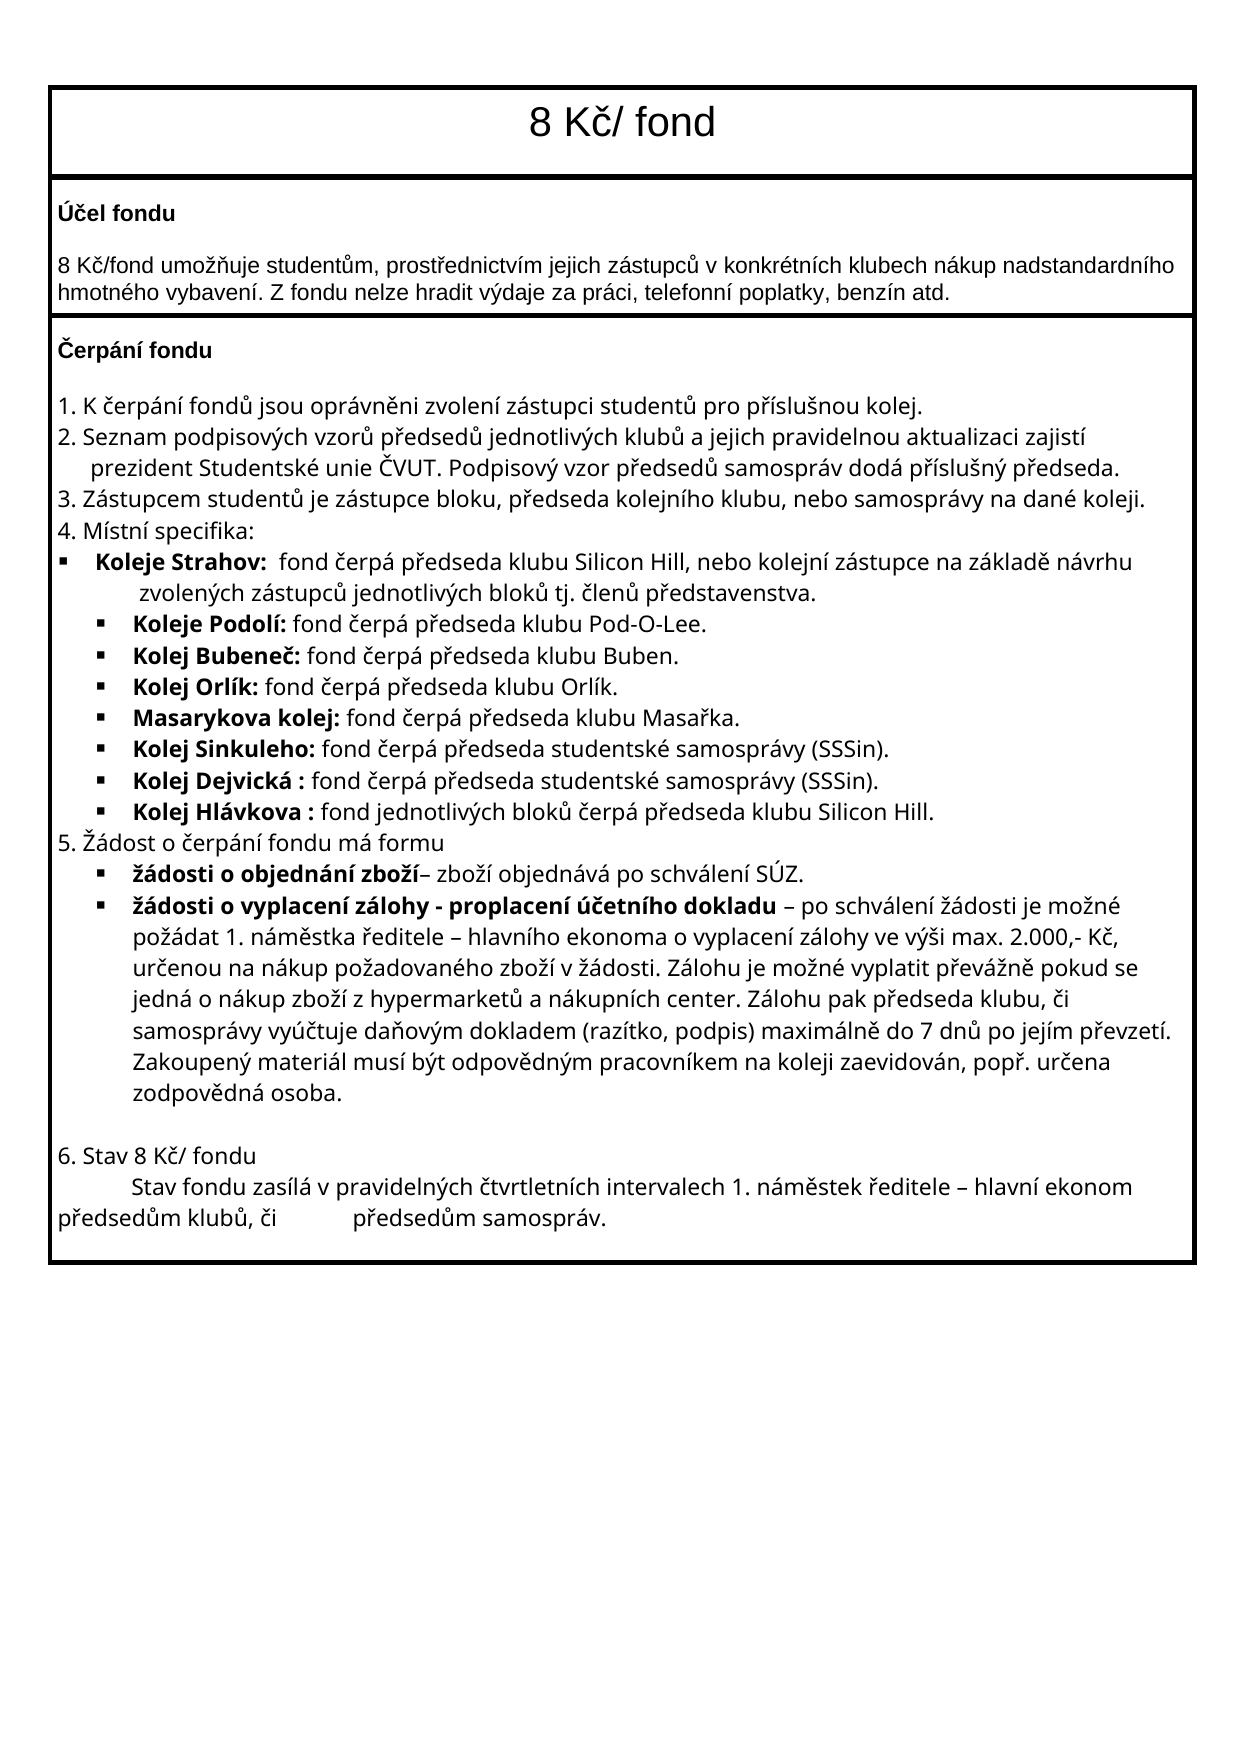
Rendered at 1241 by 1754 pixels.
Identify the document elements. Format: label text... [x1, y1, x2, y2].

table_cell Účel fondu 8 Kč/fond umožňuje studentům, prostřednictvím jejich zástupců v konkrétních klubech nákup nadstandardního hmotného vybavení. Z fondu nelze hradit výdaje za práci, telefonní poplatky, benzín atd. [52, 180, 1192, 313]
table_cell Čerpání fondu 1. K čerpání fondů jsou oprávněni zvolení zástupci studentů pro příslušnou kolej. 2. Seznam podpisových vzorů předsedů jednotlivých klubů a jejich pravidelnou aktualizaci zajistí prezident Studentské unie ČVUT. Podpisový vzor předsedů samospráv dodá příslušný předseda. 3. Zástupcem studentů je zástupce bloku, předseda kolejního klubu, nebo samosprávy na dané koleji. 4. Místní specifika: Koleje Strahov: fond čerpá předseda klubu Silicon Hill, nebo kolejní zástupce na základě návrhu zvolených zástupců jednotlivých bloků tj. členů představenstva. Koleje Podolí: fond čerpá předseda klubu Pod-O-Lee. Kolej Bubeneč: fond čerpá předseda klubu Buben. Kolej Orlík: fond čerpá předseda klubu Orlík. Masarykova kolej: fond čerpá předseda klubu Masařka. Kolej Sinkuleho: fond čerpá předseda studentské samosprávy (SSSin). Kolej Dejvická : fond čerpá předseda studentské samosprávy (SSSin). Kolej Hlávkova : fond jednotlivých bloků čerpá předseda klubu Silicon Hill. 5. Žádost o čerpání fondu má formu žádosti o objednání zboží– zboží objednává po schválení SÚZ. žádosti o vyplacení zálohy - proplacení účetního dokladu – po schválení žádosti je možné požádat 1. náměstka ředitele – hlavního ekonoma o vyplacení zálohy ve výši max. 2.000,- Kč, určenou na nákup požadovaného zboží v žádosti. Zálohu je možné vyplatit převážně pokud se jedná o nákup zboží z hypermarketů a nákupních center. Zálohu pak předseda klubu, či samosprávy vyúčtuje daňovým dokladem (razítko, podpis) maximálně do 7 dnů po jejím převzetí. Zakoupený materiál musí být odpovědným pracovníkem na koleji zaevidován, popř. určena zodpovědná osoba. 6. Stav 8 Kč/ fondu Stav fondu zasílá v pravidelných čtvrtletních intervalech 1. náměstek ředitele – hlavní ekonom předsedům klubů, či předsedům samospráv. [52, 318, 1192, 1260]
table_header 8 Kč/ fond [52, 90, 1192, 174]
